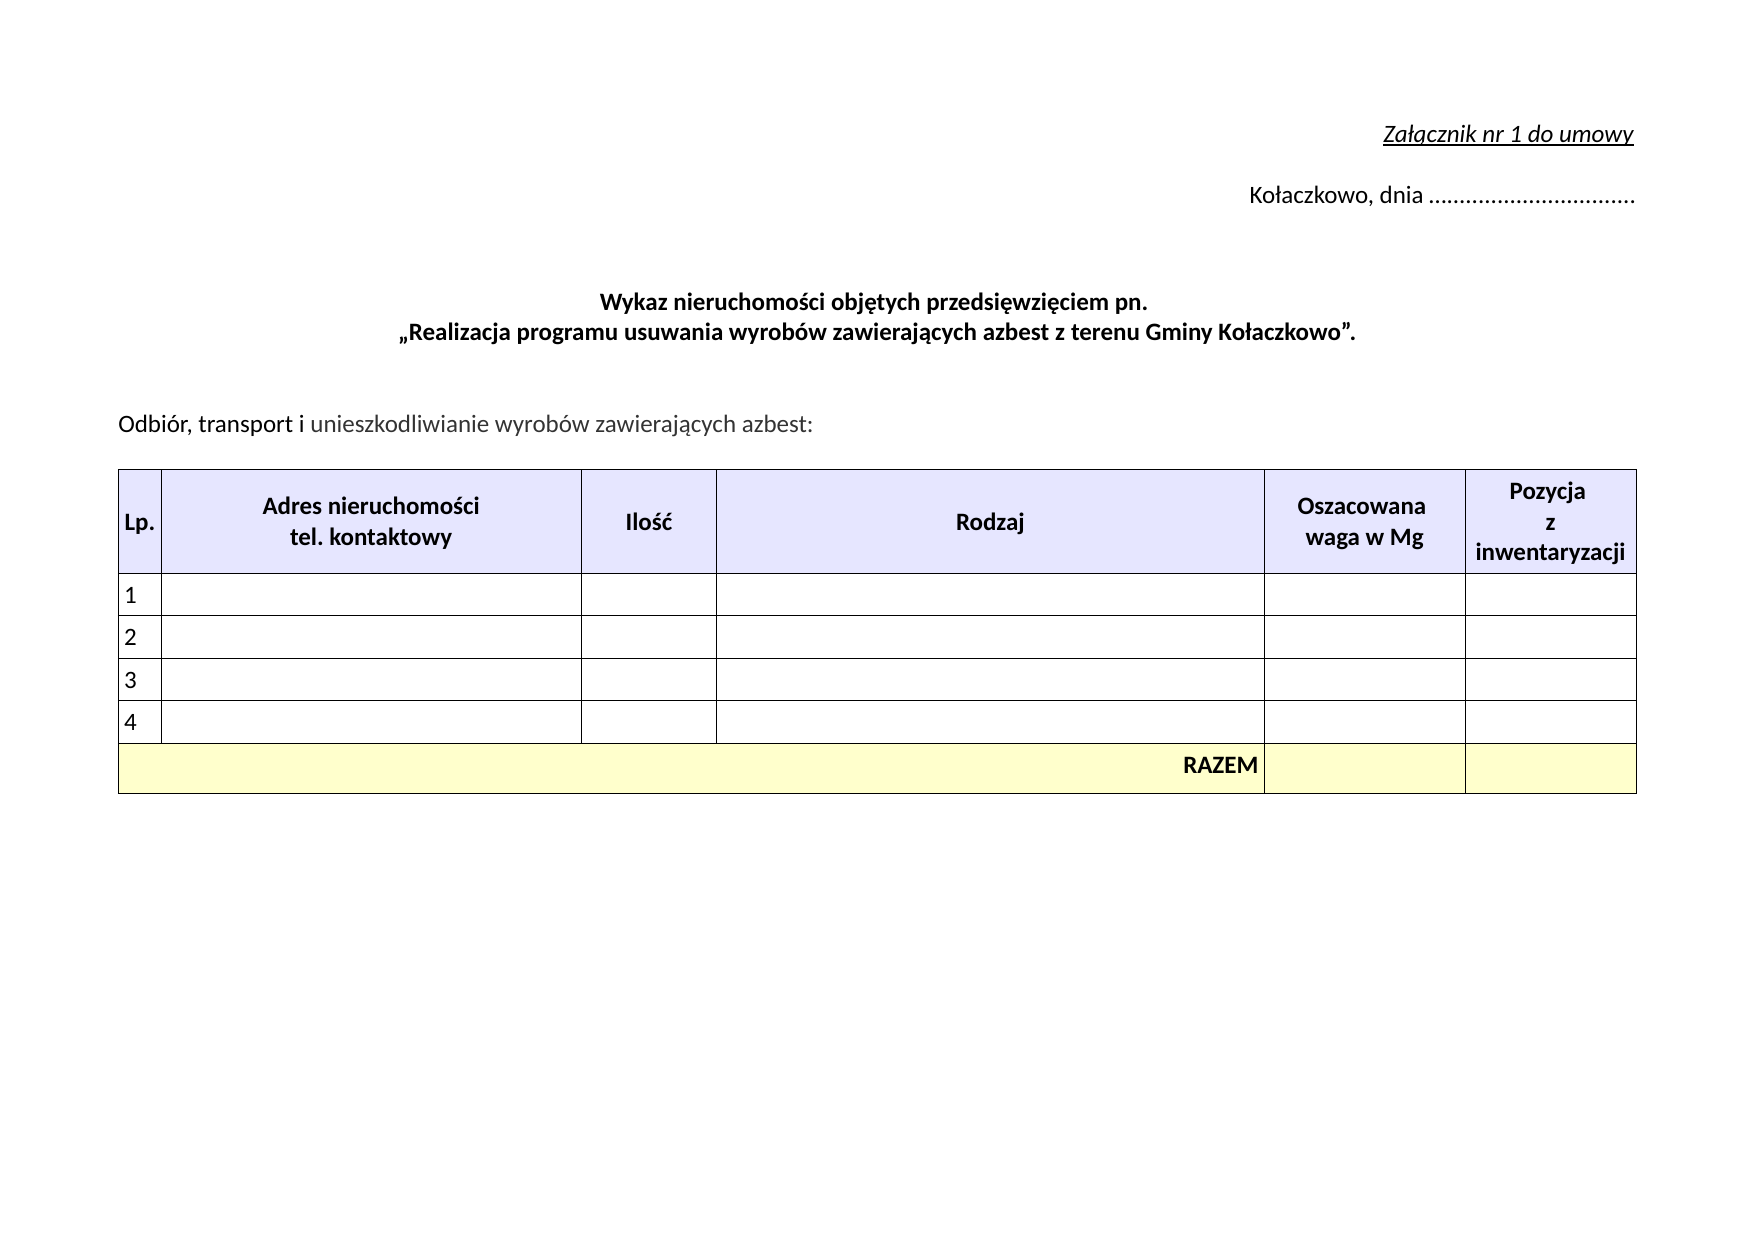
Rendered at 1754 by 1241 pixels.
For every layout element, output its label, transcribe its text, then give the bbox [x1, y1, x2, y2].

table_cell [162, 574, 581, 615]
table_cell 2 [119, 616, 161, 658]
table_cell [717, 701, 1264, 743]
table_cell [1265, 744, 1465, 793]
table_cell [1466, 659, 1636, 700]
table_cell [1466, 701, 1636, 743]
table_cell 1 [119, 574, 161, 615]
table_cell RAZEM [119, 744, 1264, 793]
table_cell [162, 616, 581, 658]
table_cell [1466, 616, 1636, 658]
table_cell [582, 574, 716, 615]
table_header Oszacowana waga w Mg [1265, 470, 1465, 573]
table_header Pozycja z inwentaryzacji [1466, 470, 1636, 573]
table_cell 4 [119, 701, 161, 743]
text „Realizacja programu usuwania wyrobów zawierających azbest z terenu Gminy Kołaczkowo”. [118, 316, 1636, 347]
table_cell [582, 659, 716, 700]
table_header Adres nieruchomości tel. kontaktowy [162, 470, 581, 573]
table_header Ilość [582, 470, 716, 573]
table_cell [1265, 659, 1465, 700]
table_cell [717, 574, 1264, 615]
table_cell 3 [119, 659, 161, 700]
table_cell [717, 659, 1264, 700]
table_cell [1265, 701, 1465, 743]
table_cell [582, 701, 716, 743]
table_cell [162, 701, 581, 743]
text Wykaz nieruchomości objętych przedsięwzięciem pn. [118, 286, 1636, 316]
text Kołaczkowo, dnia ….............................. [118, 179, 1636, 210]
table_header Rodzaj [717, 470, 1264, 573]
table_cell [1265, 616, 1465, 658]
text Załącznik nr 1 do umowy [118, 118, 1636, 149]
table_header Lp. [119, 470, 161, 573]
text Odbiór, transport i unieszkodliwianie wyrobów zawierających azbest: [118, 408, 1636, 438]
table_cell [582, 616, 716, 658]
table_cell [1466, 574, 1636, 615]
table_cell [162, 659, 581, 700]
table_cell [717, 616, 1264, 658]
table_cell [1265, 574, 1465, 615]
table_cell [1466, 744, 1636, 793]
